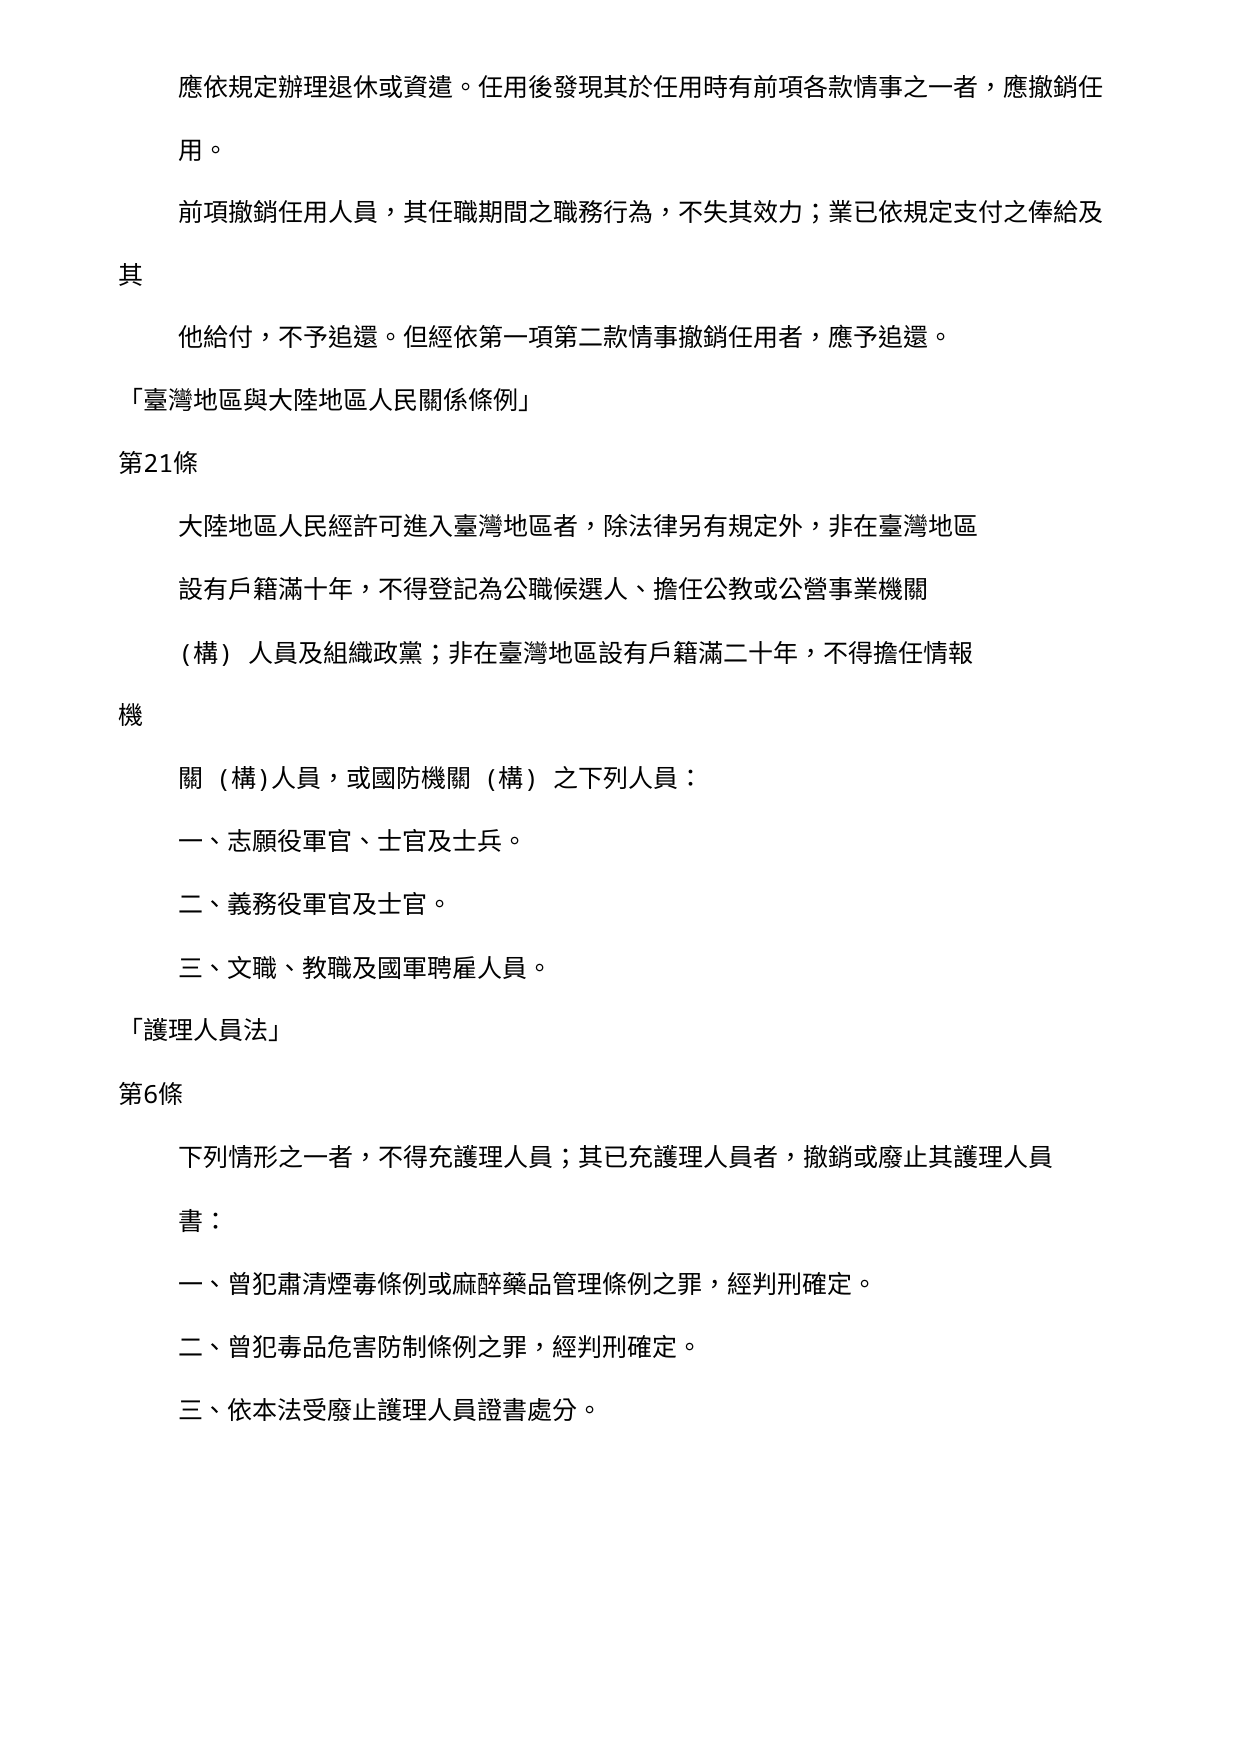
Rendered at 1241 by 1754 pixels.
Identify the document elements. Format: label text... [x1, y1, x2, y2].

text 他給付，不予追還。但經依第一項第二款情事撤銷任用者，應予追還。 [118, 294, 1122, 357]
text 一、志願役軍官、士官及士兵。 [118, 798, 1122, 860]
text 設有戶籍滿十年，不得登記為公職候選人、擔任公教或公營事業機關 [118, 546, 980, 609]
text 二、曾犯毒品危害防制條例之罪，經判刑確定。 [118, 1304, 1122, 1367]
text 一、曾犯肅清煙毒條例或麻醉藥品管理條例之罪，經判刑確定。 [118, 1241, 1122, 1303]
text 二、義務役軍官及士官。 [118, 861, 1122, 924]
text 下列情形之一者，不得充護理人員；其已充護理人員者，撤銷或廢止其護理人員 [118, 1114, 1122, 1177]
text 應依規定辦理退休或資遣。任用後發現其於任用時有前項各款情事之一者，應撤銷任 [118, 44, 1122, 107]
text 「護理人員法」 [118, 987, 1122, 1049]
text 書： [118, 1178, 1122, 1240]
text 第6條 [118, 1051, 1122, 1113]
text 前項撤銷任用人員，其任職期間之職務行為，不失其效力；業已依規定支付之俸給及其 [118, 169, 1122, 294]
text 第21條 [118, 420, 980, 482]
text 用。 [118, 107, 1122, 169]
text (構) 人員及組織政黨；非在臺灣地區設有戶籍滿二十年，不得擔任情報機 [118, 610, 980, 735]
text 三、文職、教職及國軍聘雇人員。 [118, 924, 1122, 987]
text 「臺灣地區與大陸地區人民關係條例」 [118, 357, 1122, 419]
text 關 (構)人員，或國防機關 (構) 之下列人員： [118, 735, 980, 798]
text 三、依本法受廢止護理人員證書處分。 [118, 1367, 1122, 1429]
text 大陸地區人民經許可進入臺灣地區者，除法律另有規定外，非在臺灣地區 [118, 483, 980, 546]
